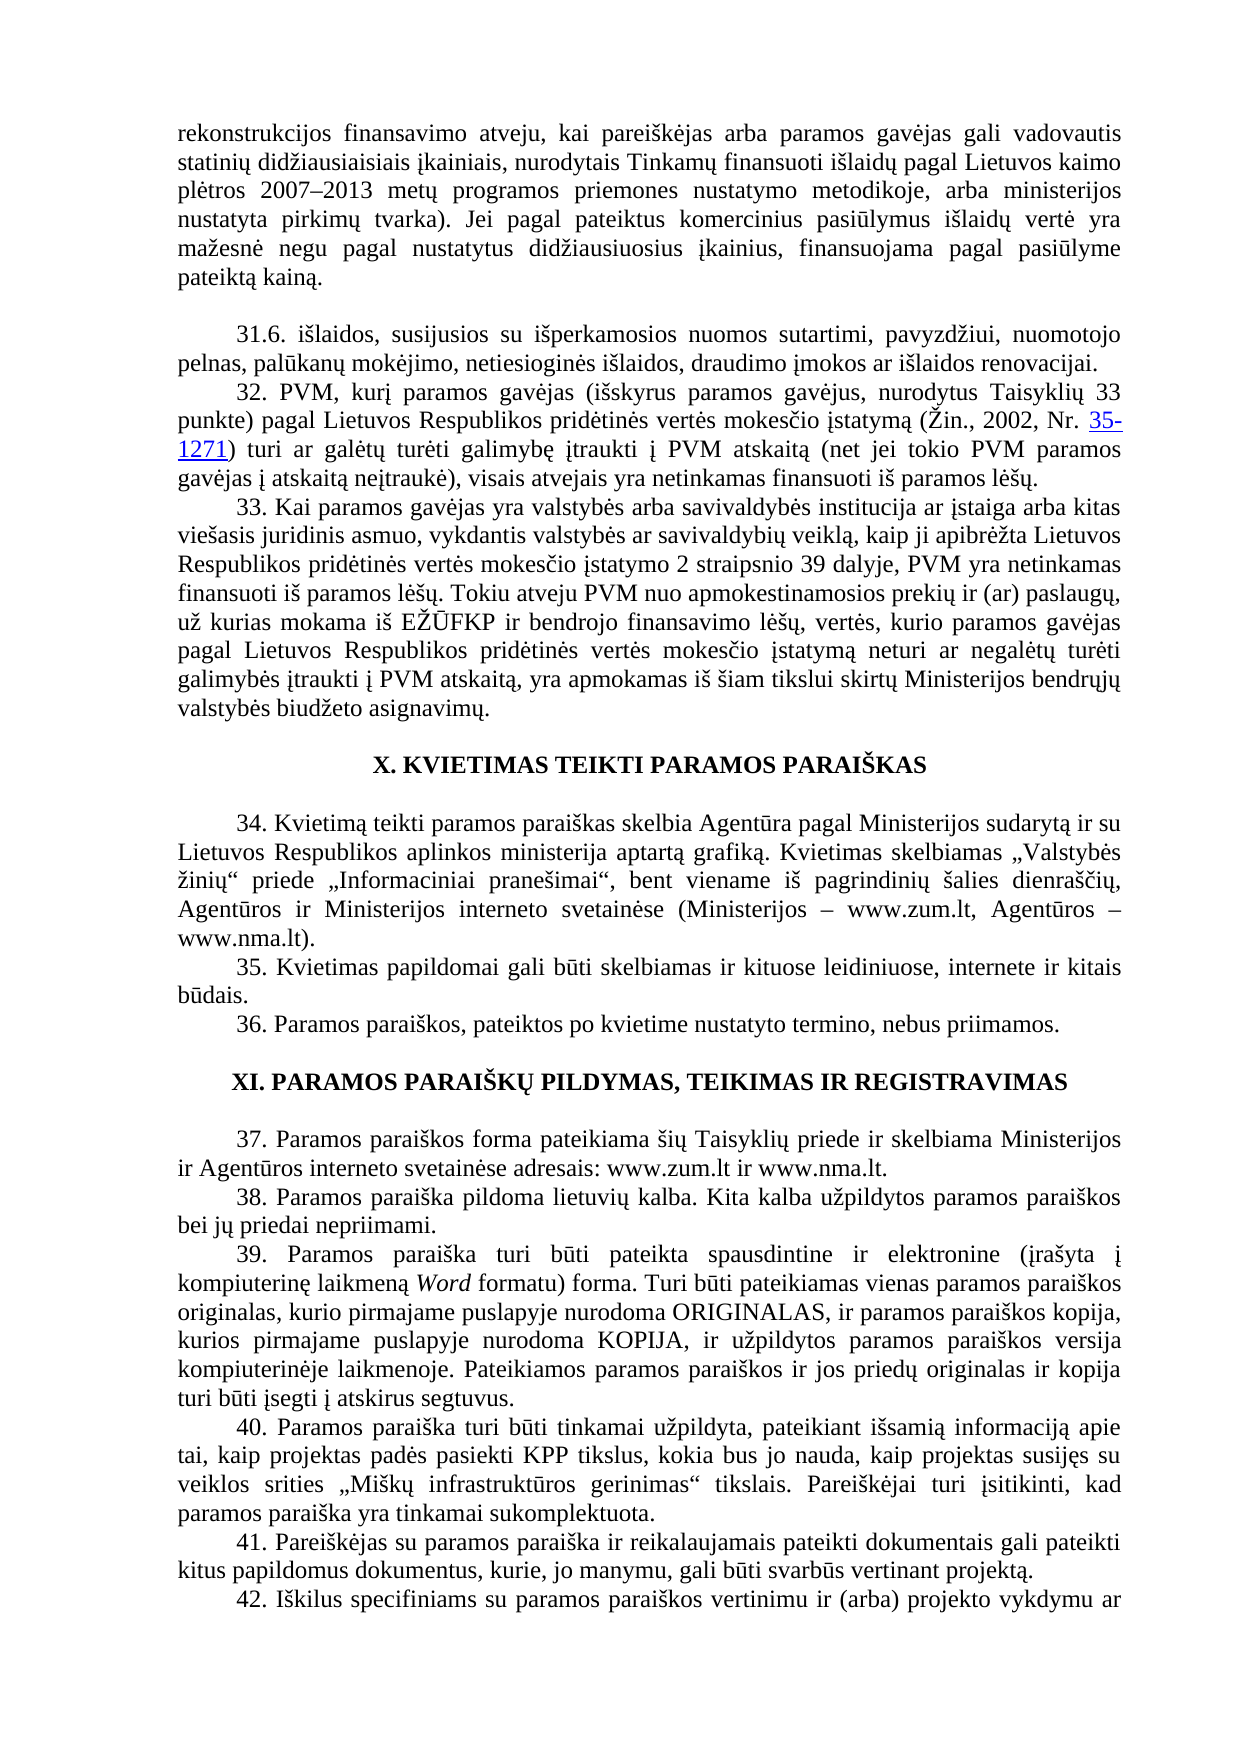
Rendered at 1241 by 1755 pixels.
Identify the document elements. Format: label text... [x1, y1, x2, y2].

text X. KVIETIMAS TEIKTI PARAMOS PARAIŠKAS [177, 751, 1122, 779]
text XI. PARAMOS PARAIŠKŲ PILDYMAS, TEIKIMAS IR REGISTRAVIMAS [177, 1067, 1122, 1096]
text 31.6. išlaidos, susijusios su išperkamosios nuomos sutartimi, pavyzdžiui, nuomotojo pelnas, palūkanų mokėjimo, netiesioginės išlaidos, draudimo įmokos ar išlaidos renovacijai. [177, 319, 1122, 377]
text 37. Paramos paraiškos forma pateikiama šių Taisyklių priede ir skelbiama Ministerijos ir Agentūros interneto svetainėse adresais: www.zum.lt ir www.nma.lt. [177, 1124, 1122, 1182]
text 33. Kai paramos gavėjas yra valstybės arba savivaldybės institucija ar įstaiga arba kitas viešasis juridinis asmuo, vykdantis valstybės ar savivaldybių veiklą, kaip ji apibrėžta Lietuvos Respublikos pridėtinės vertės mokesčio įstatymo 2 straipsnio 39 dalyje, PVM yra netinkamas finansuoti iš paramos lėšų. Tokiu atveju PVM nuo apmokestinamosios prekių ir (ar) paslaugų, už kurias mokama iš EŽŪFKP ir bendrojo finansavimo lėšų, vertės, kurio paramos gavėjas pagal Lietuvos Respublikos pridėtinės vertės mokesčio įstatymą neturi ar negalėtų turėti galimybės įtraukti į PVM atskaitą, yra apmokamas iš šiam tikslui skirtų Ministerijos bendrųjų valstybės biudžeto asignavimų. [177, 492, 1122, 722]
text rekonstrukcijos finansavimo atveju, kai pareiškėjas arba paramos gavėjas gali vadovautis statinių didžiausiaisiais įkainiais, nurodytais Tinkamų finansuoti išlaidų pagal Lietuvos kaimo plėtros 2007–2013 metų programos priemones nustatymo metodikoje, arba ministerijos nustatyta pirkimų tvarka). Jei pagal pateiktus komercinius pasiūlymus išlaidų vertė yra mažesnė negu pagal nustatytus didžiausiuosius įkainius, finansuojama pagal pasiūlyme pateiktą kainą. [177, 118, 1122, 291]
text 42. Iškilus specifiniams su paramos paraiškos vertinimu ir (arba) projekto vykdymu ar [177, 1584, 1122, 1613]
text 40. Paramos paraiška turi būti tinkamai užpildyta, pateikiant išsamią informaciją apie tai, kaip projektas padės pasiekti KPP tikslus, kokia bus jo nauda, kaip projektas susijęs su veiklos srities „Miškų infrastruktūros gerinimas“ tikslais. Pareiškėjai turi įsitikinti, kad paramos paraiška yra tinkamai sukomplektuota. [177, 1412, 1122, 1527]
text 36. Paramos paraiškos, pateiktos po kvietime nustatyto termino, nebus priimamos. [177, 1009, 1122, 1038]
text 35. Kvietimas papildomai gali būti skelbiamas ir kituose leidiniuose, internete ir kitais būdais. [177, 952, 1122, 1009]
text 34. Kvietimą teikti paramos paraiškas skelbia Agentūra pagal Ministerijos sudarytą ir su Lietuvos Respublikos aplinkos ministerija aptartą grafiką. Kvietimas skelbiamas „Valstybės žinių“ priede „Informaciniai pranešimai“, bent viename iš pagrindinių šalies dienraščių, Agentūros ir Ministerijos interneto svetainėse (Ministerijos – www.zum.lt, Agentūros – www.nma.lt). [177, 808, 1122, 952]
text 41. Pareiškėjas su paramos paraiška ir reikalaujamais pateikti dokumentais gali pateikti kitus papildomus dokumentus, kurie, jo manymu, gali būti svarbūs vertinant projektą. [177, 1527, 1122, 1584]
text 39. Paramos paraiška turi būti pateikta spausdintine ir elektronine (įrašyta į kompiuterinę laikmeną Word formatu) forma. Turi būti pateikiamas vienas paramos paraiškos originalas, kurio pirmajame puslapyje nurodoma ORIGINALAS, ir paramos paraiškos kopija, kurios pirmajame puslapyje nurodoma KOPIJA, ir užpildytos paramos paraiškos versija kompiuterinėje laikmenoje. Pateikiamos paramos paraiškos ir jos priedų originalas ir kopija turi būti įsegti į atskirus segtuvus. [177, 1239, 1122, 1412]
text 32. PVM, kurį paramos gavėjas (išskyrus paramos gavėjus, nurodytus Taisyklių 33 punkte) pagal Lietuvos Respublikos pridėtinės vertės mokesčio įstatymą (Žin., 2002, Nr. 35-1271) turi ar galėtų turėti galimybę įtraukti į PVM atskaitą (net jei tokio PVM paramos gavėjas į atskaitą neįtraukė), visais atvejais yra netinkamas finansuoti iš paramos lėšų. [177, 377, 1122, 492]
text 38. Paramos paraiška pildoma lietuvių kalba. Kita kalba užpildytos paramos paraiškos bei jų priedai nepriimami. [177, 1182, 1122, 1239]
